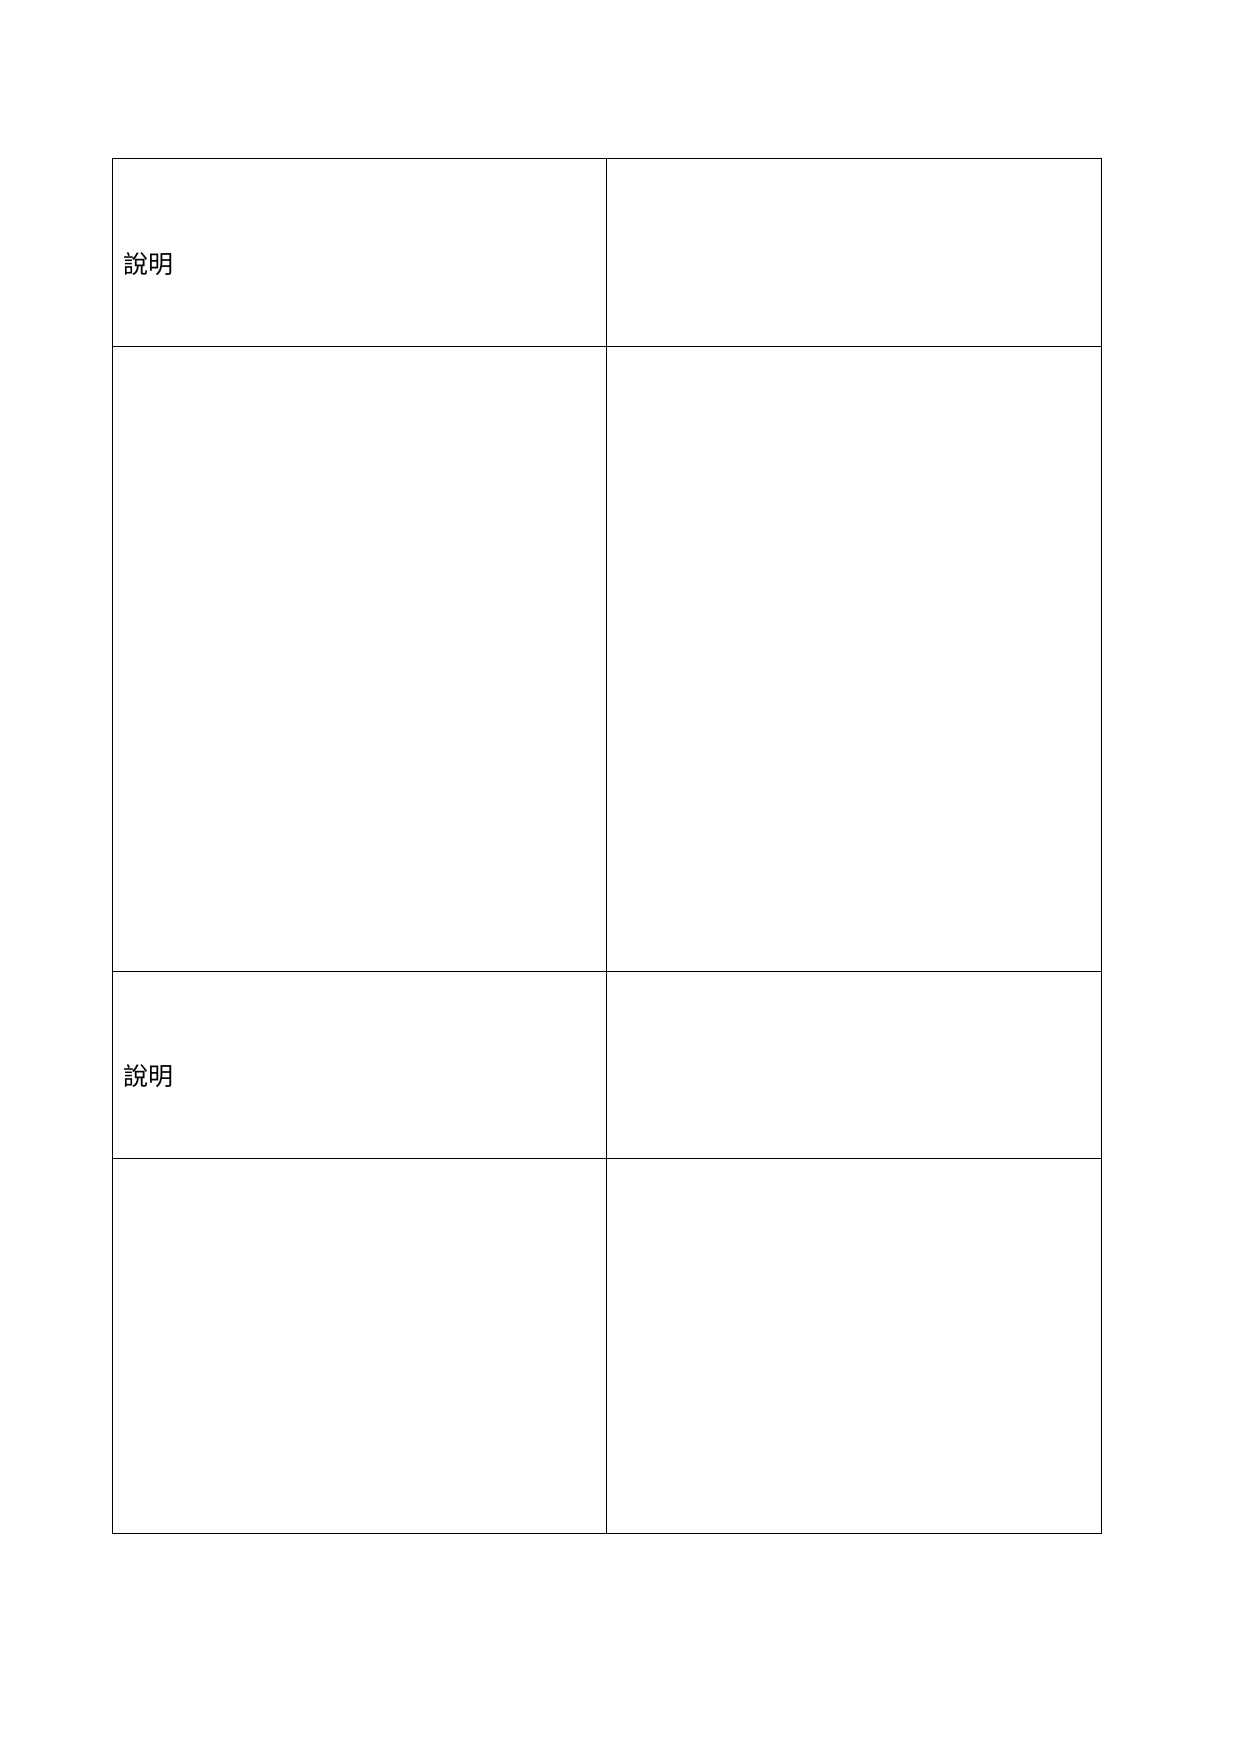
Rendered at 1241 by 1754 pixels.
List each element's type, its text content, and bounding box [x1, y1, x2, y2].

table_cell [607, 159, 1101, 346]
table_cell [113, 1159, 606, 1533]
table_cell [607, 347, 1101, 971]
table_cell [607, 1159, 1101, 1533]
table_cell [113, 347, 606, 971]
table_cell 說明 [113, 159, 606, 346]
table_cell [607, 972, 1101, 1158]
table_cell 說明 [113, 972, 606, 1158]
